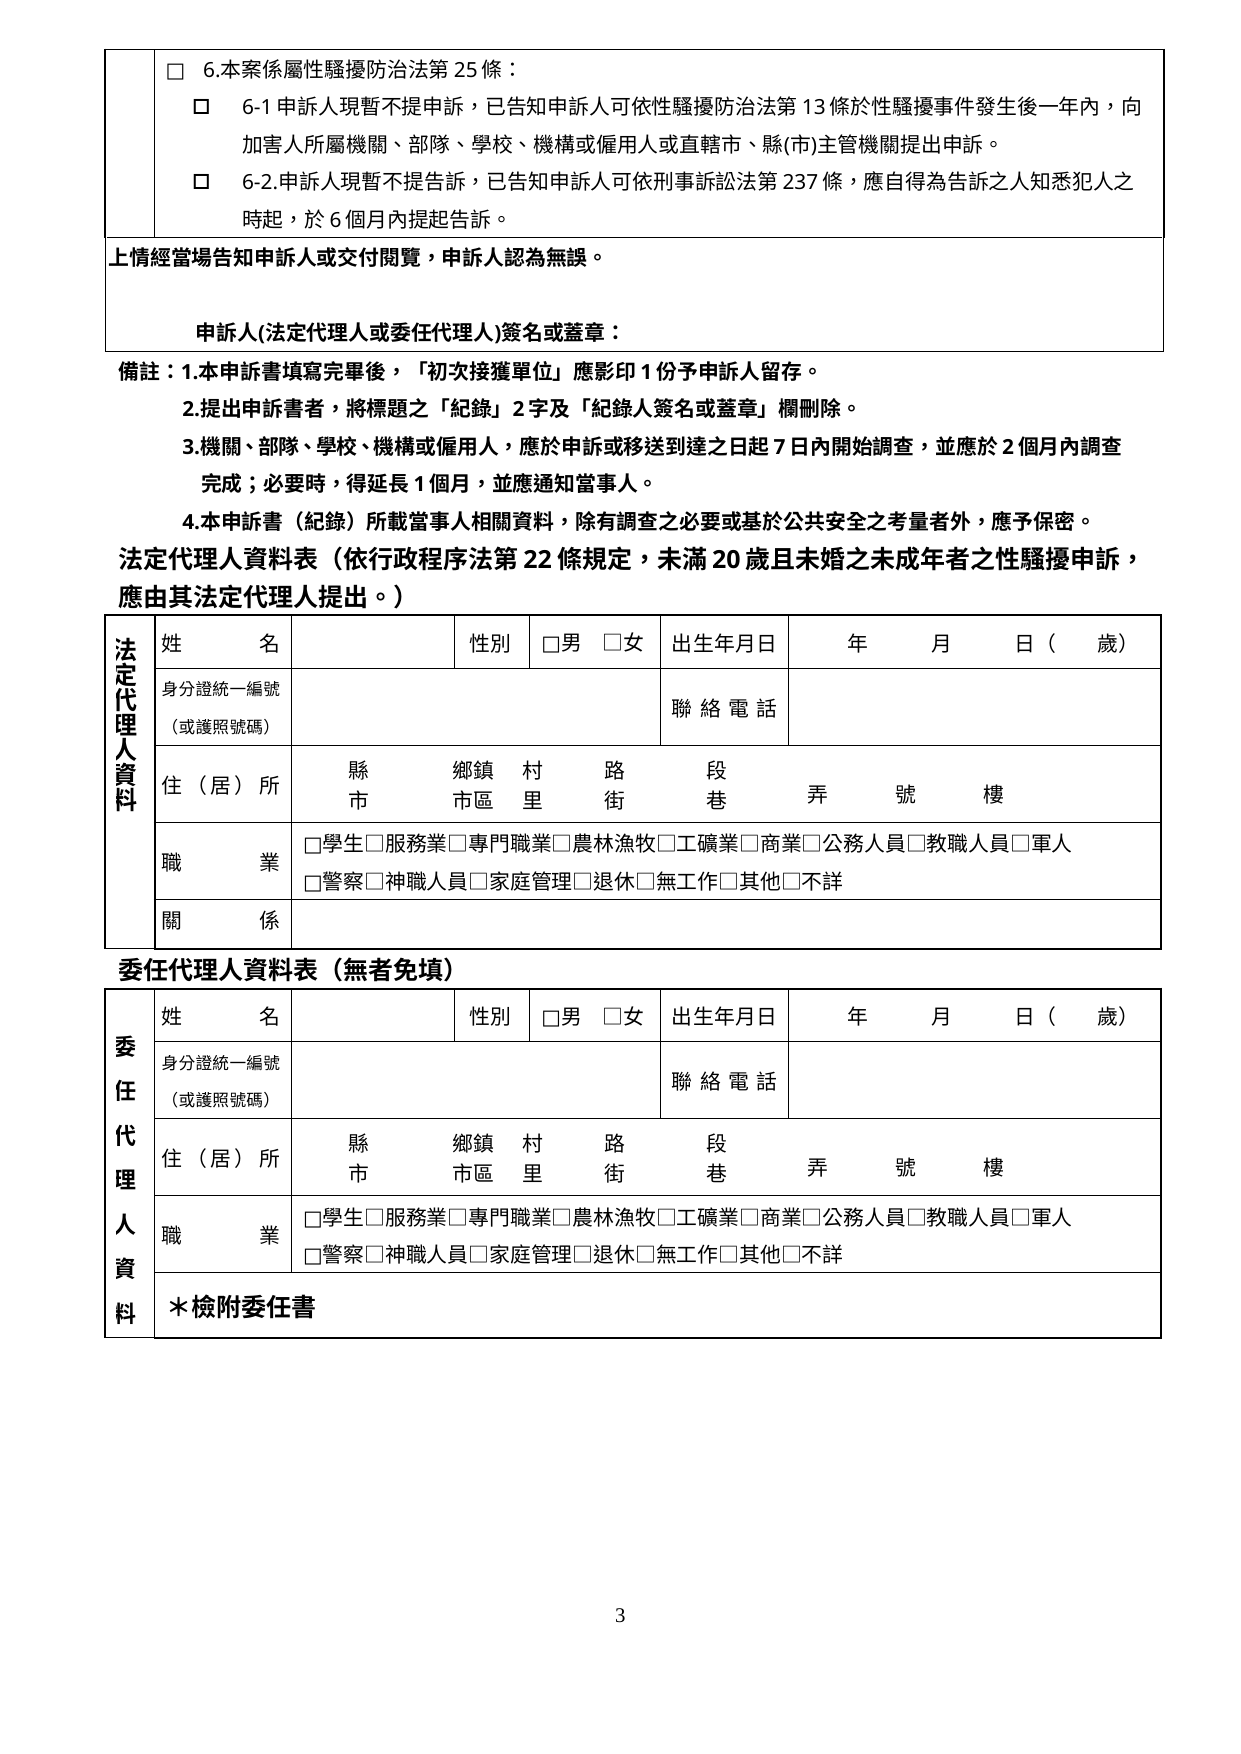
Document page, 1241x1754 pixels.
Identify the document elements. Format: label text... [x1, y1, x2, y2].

table_header □男 □女 [530, 990, 660, 1041]
table_cell ＊檢附委任書 [155, 1273, 1160, 1337]
table_cell [292, 669, 660, 745]
table_header 年 月 日（ 歲） [789, 990, 1160, 1041]
table_header 姓名 [156, 616, 291, 668]
table_header 性別 [455, 616, 529, 668]
table_cell 職業 [156, 823, 291, 899]
table_cell 身分證統一編號（或護照號碼） [155, 1042, 291, 1118]
table_cell □學生□服務業□專門職業□農林漁牧□工礦業□商業□公務人員□教職人員□軍人 □警察□神職人員□家庭管理□退休□無工作□其他□不詳 [292, 823, 1160, 899]
table_cell 聯絡電話 [661, 669, 788, 745]
table_cell [292, 1042, 660, 1118]
table_cell 住（居）所 [155, 1119, 291, 1195]
table_header 年 月 日（ 歲） [789, 616, 1160, 668]
table_header □男 □女 [530, 616, 660, 668]
table_cell 縣市 鄉鎮市區 村里 路街 段巷 弄 號 樓 [292, 1119, 1160, 1195]
table_cell □學生□服務業□專門職業□農林漁牧□工礦業□商業□公務人員□教職人員□軍人 □警察□神職人員□家庭管理□退休□無工作□其他□不詳 [292, 1196, 1160, 1272]
table_header 出生年月日 [661, 990, 788, 1041]
table_cell 聯絡電話 [661, 1042, 788, 1118]
text 法定代理人資料表（依行政程序法第22條規定，未滿20歲且未婚之未成年者之性騷擾申訴，應由其法定代理人提出。） [118, 539, 1122, 614]
table_cell 住（居）所 [156, 746, 291, 822]
text 備註：1.本申訴書填寫完畢後，「初次接獲單位」應影印1份予申訴人留存。 [118, 352, 1122, 389]
table_header 法定代理人資料 [106, 616, 154, 948]
table_cell 縣市 鄉鎮市區 村里 路街 段巷 弄 號 樓 [292, 746, 1160, 822]
table_cell [789, 669, 1160, 745]
table_cell 身分證統一編號（或護照號碼） [156, 669, 291, 745]
table_cell [789, 1042, 1160, 1118]
table_header [292, 616, 454, 668]
text 委任代理人資料表（無者免填） [118, 950, 1122, 987]
text 3.機關、部隊、學校、機構或僱用人，應於申訴或移送到達之日起7日內開始調查，並應於2個月內調查完成；必要時，得延長1個月，並應通知當事人。 [182, 427, 1122, 502]
table_cell 1.本單位即為加害人所屬機關、部隊、學校、機構或僱用人，如有資料不齊者，請申訴人於14日內補正資料，否則不予受理。 2.本單位為警察機關，已就性騷擾申訴事件詳予記錄。處理情形如下： □2-1因已知悉加害人有所屬機關、部隊、學校、機構、僱用人，將即移請其所屬機關、部隊、學校、機構或僱用人續為調查，並副知該管直轄市、縣（市）主管機關及申訴人。 □2-2因已知悉加害人無所屬機關、部隊、學校、機構、僱用人，將即行調查。 □2-3因加害人不明或不知有無所屬機關、部隊、學校、機構或僱用人，將於7日內查明；未能查明加害人之身分者，應即就性騷擾之申訴逕為調查。 □2-4因加害人為機關首長、部隊主官 (管) 、學校校長、機構之最高負責人、僱用人，將移請該機關、部隊、學校、機構或僱用人所在地直轄市、縣 (市) 主管機關續為調查，並副知申訴人。 3.本單位為直轄市、縣（市）主管機關： □3-1.知加害人有所屬機關、部隊、學校、機構或僱用人者：直轄市、縣（市）主管機關於7日內將上開資料移請加害人所屬機關、部隊、學校、機構或僱用人處理，跨轄者並副知該地直轄市、縣（市）主管機關。 □3-2.加害人不明或不知有無所屬機關、部隊、學校、機構或僱用人者：直轄市、縣（市）主管機關於7日內將上開資料移請事件發生地警察機關處理。 4.本單位非以上單位，將於7日內將本申訴書及相關資料移送本地直轄市、縣（市）主管機關處理。 5.本事件係屬性騷擾防治法第2條，申訴人現暫不提申訴，已告知申訴人可依性騷擾防治法第13條於性騷擾事件發生後一年內，向加害人所屬機關，部隊、學校、機構或僱用人或直轄市、縣(市)主管機關提出申訴。 6.本案係屬性騷擾防治法第25條： 6-1申訴人現暫不提申訴，已告知申訴人可依性騷擾防治法第13條於性騷擾事件發生後一年內，向加害人所屬機關、部隊、學校、機構或僱用人或直轄市、縣(市)主管機關提出申訴。 6-2.申訴人現暫不提告訴，已告知申訴人可依刑事訴訟法第237條，應自得為告訴之人知悉犯人之時起，於6個月內提起告訴。 [155, 50, 1163, 237]
table_header [292, 990, 454, 1041]
table_cell [106, 50, 154, 237]
table_cell 上情經當場告知申訴人或交付閱覽，申訴人認為無誤。 申訴人(法定代理人或委任代理人)簽名或蓋章： [106, 237, 1163, 351]
table_header 委任代理人資料 [106, 990, 154, 1337]
text 4.本申訴書（紀錄）所載當事人相關資料，除有調查之必要或基於公共安全之考量者外，應予保密。 [182, 502, 1122, 539]
table_header 性別 [455, 990, 529, 1041]
table_header 出生年月日 [661, 616, 788, 668]
table_cell 關係 [156, 900, 291, 948]
table_cell [292, 900, 1160, 948]
text 2.提出申訴書者，將標題之「紀錄」2字及「紀錄人簽名或蓋章」欄刪除。 [182, 389, 1122, 427]
table_cell 職業 [155, 1196, 291, 1272]
table_header 姓名 [155, 990, 291, 1041]
